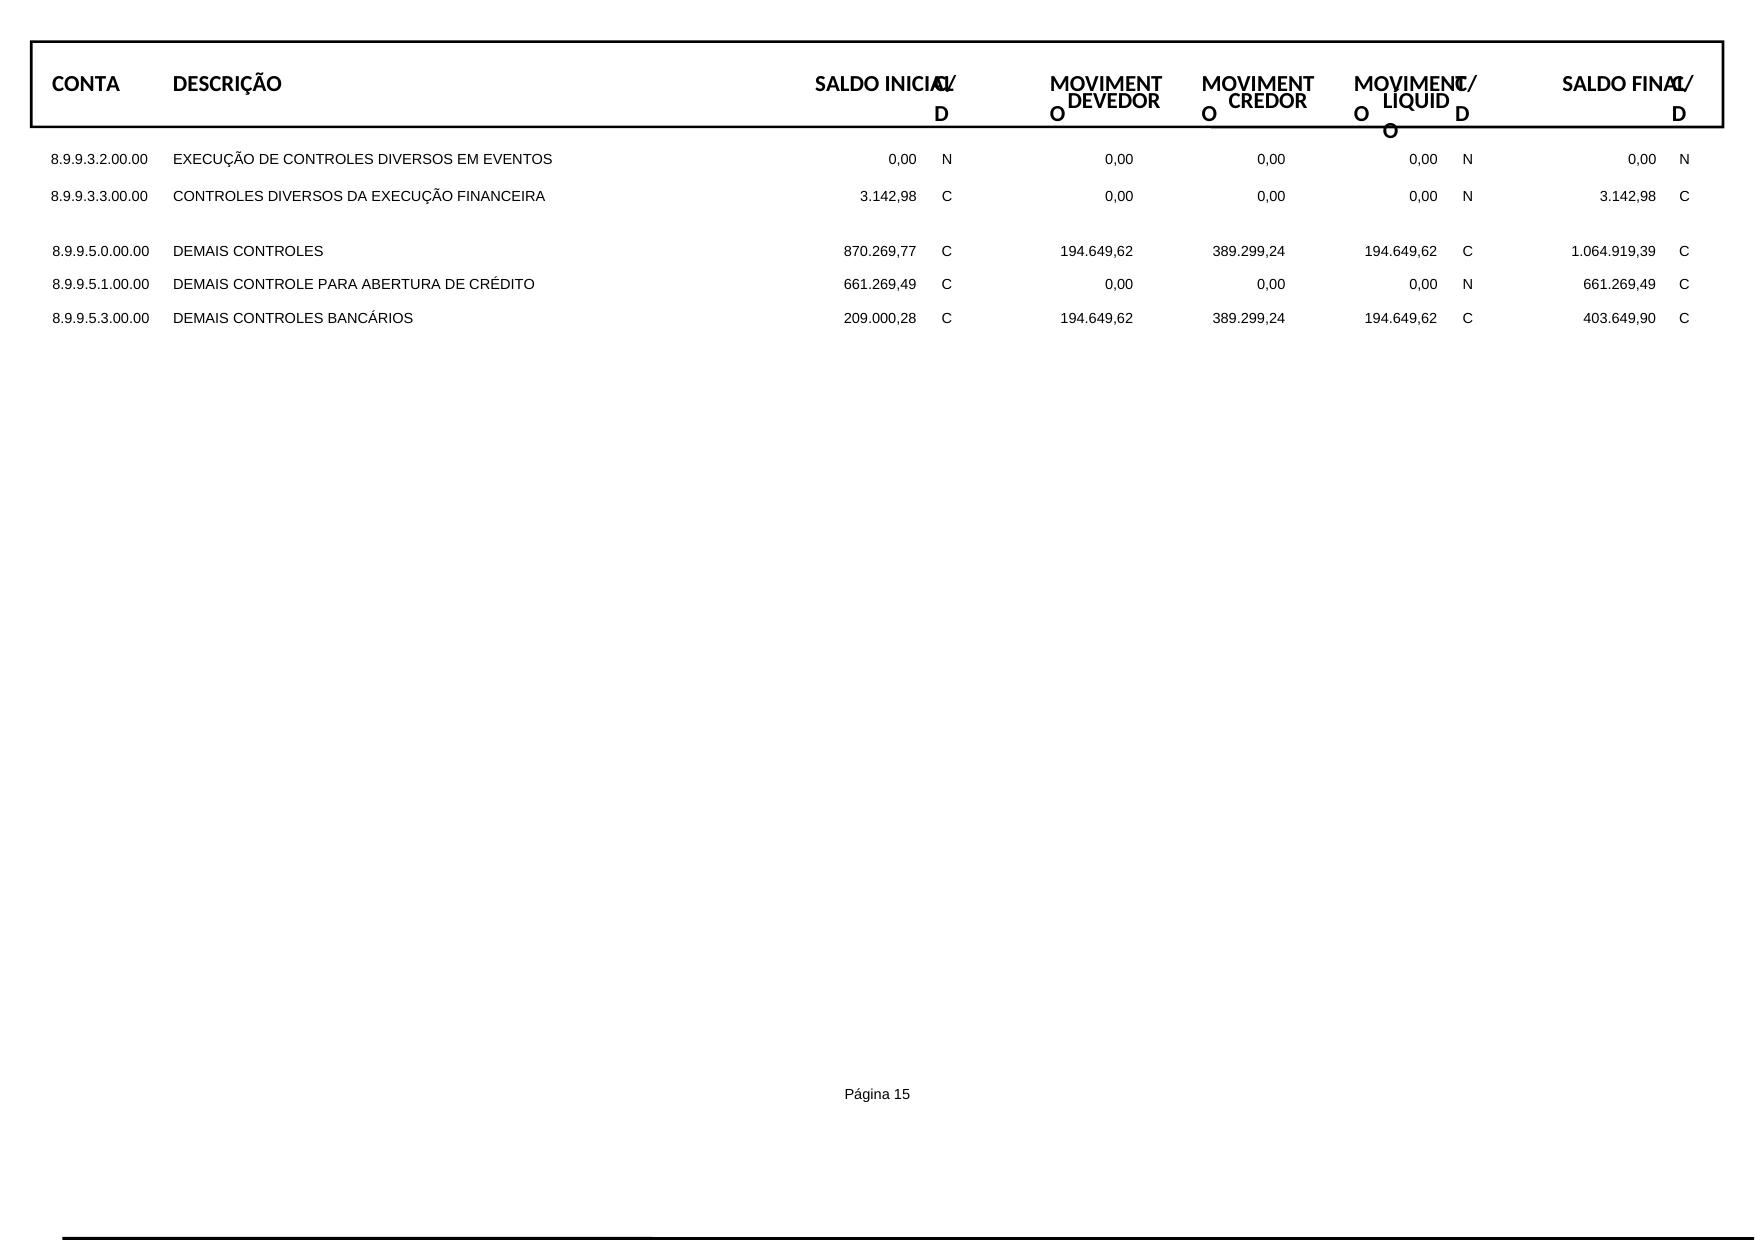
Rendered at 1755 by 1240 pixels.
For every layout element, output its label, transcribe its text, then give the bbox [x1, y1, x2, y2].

table_cell DEMAIS CONTROLES BANCÁRIOS [173, 303, 843, 327]
table_header 389.299,24 [1212, 243, 1364, 267]
table_cell 8.9.9.5.1.00.00 [52, 267, 173, 303]
table_cell 0,00 [1060, 267, 1212, 303]
table_cell 403.649,90 [1571, 303, 1679, 327]
table_cell 661.269,49 [844, 267, 941, 303]
table_header C [1462, 243, 1571, 267]
table_header DEMAIS CONTROLES [173, 243, 843, 267]
table_cell C [941, 303, 1060, 327]
table_cell 0,00 [1212, 267, 1364, 303]
table_cell DEMAIS CONTROLE PARA ABERTURA DE CRÉDITO [173, 267, 843, 303]
table_cell 661.269,49 [1571, 267, 1679, 303]
text 8.9.9.3.2.00.00 EXECUÇÃO DE CONTROLES DIVERSOS EM EVENTOS 0,00 N 0,00 0,00 0,00 N 0,00 N [51, 151, 1689, 168]
table_header 194.649,62 [1364, 243, 1462, 267]
table_header 8.9.9.5.0.00.00 [52, 243, 173, 267]
table_cell C [1462, 303, 1571, 327]
table_cell 8.9.9.5.3.00.00 [52, 303, 173, 327]
table_header 194.649,62 [1060, 243, 1212, 267]
table_header 870.269,77 [844, 243, 941, 267]
table_cell N [1462, 267, 1571, 303]
table_header C [1679, 243, 1689, 267]
text 8.9.9.3.3.00.00 CONTROLES DIVERSOS DA EXECUÇÃO FINANCEIRA 3.142,98 C 0,00 0,00 0,00 N 3.142,98 C [51, 188, 1689, 205]
table_cell C [941, 267, 1060, 303]
table_header 1.064.919,39 [1571, 243, 1679, 267]
table_cell C [1679, 303, 1689, 327]
table_cell 194.649,62 [1060, 303, 1212, 327]
table_cell C [1679, 267, 1689, 303]
table_cell 209.000,28 [844, 303, 941, 327]
table_cell 194.649,62 [1364, 303, 1462, 327]
table_cell 0,00 [1364, 267, 1462, 303]
table_header C [941, 243, 1060, 267]
table_cell 389.299,24 [1212, 303, 1364, 327]
